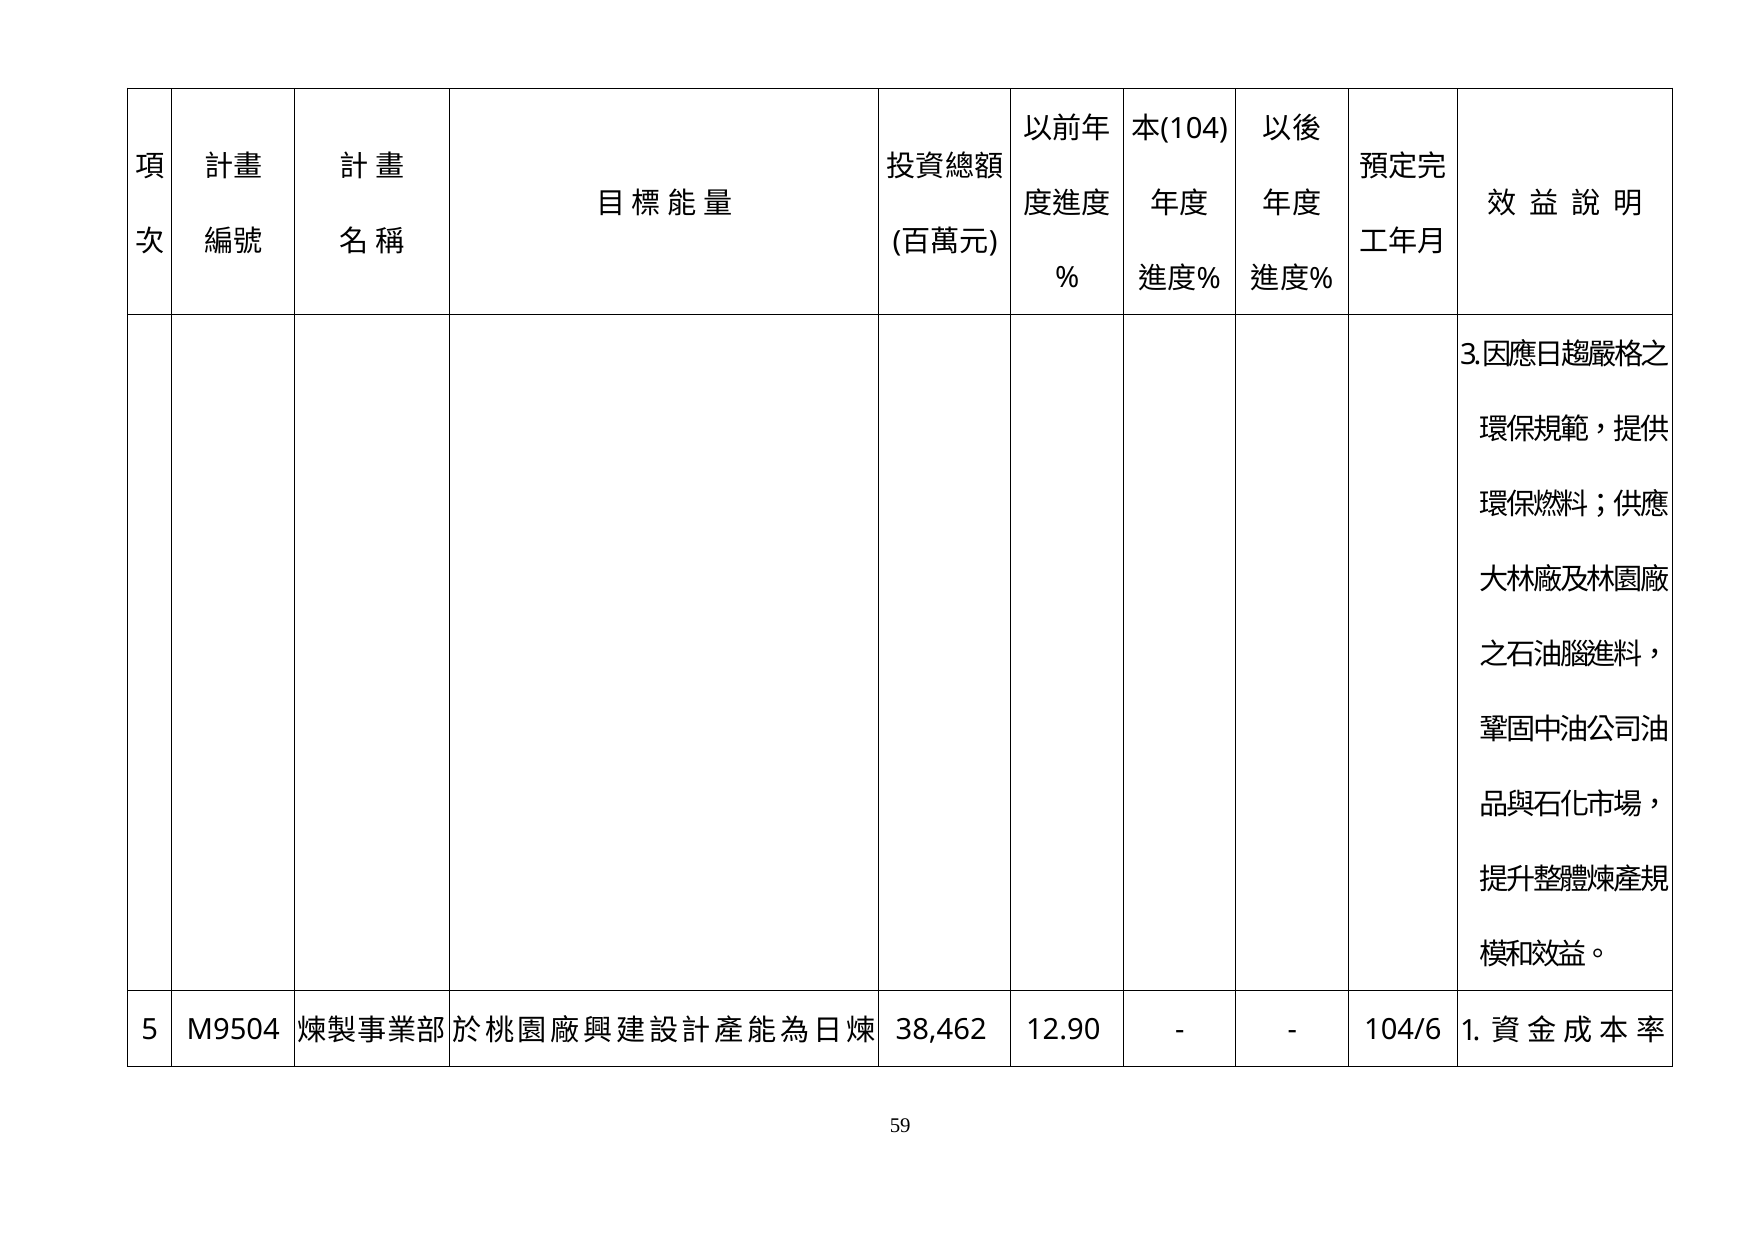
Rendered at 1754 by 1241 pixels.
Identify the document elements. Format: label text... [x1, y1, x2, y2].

table_header 效 益 說 明 [1458, 89, 1672, 313]
table_header 計 畫 名 稱 [295, 89, 449, 313]
table_cell M9504 [172, 991, 294, 1066]
table_cell 1.資金成本率 [1458, 991, 1672, 1066]
table_cell [295, 315, 449, 989]
table_header 以前年度進度% [1011, 89, 1123, 313]
table_cell [1349, 315, 1457, 989]
table_cell 104/6 [1349, 991, 1457, 1066]
table_cell [879, 315, 1010, 989]
table_cell - [1236, 991, 1348, 1066]
table_cell - [1124, 991, 1235, 1066]
table_cell [128, 315, 171, 989]
table_cell 於桃園廠興建設計產能為日煉 [450, 991, 878, 1066]
table_cell [1124, 315, 1235, 989]
table_cell [1011, 315, 1123, 989]
table_cell 3.因應日趨嚴格之環保規範，提供環保燃料；供應大林廠及林園廠之石油腦進料，鞏固中油公司油品與石化市場，提升整體煉產規模和效益。 [1458, 315, 1672, 989]
table_cell 38,462 [879, 991, 1010, 1066]
table_cell 煉製事業部 [295, 991, 449, 1066]
table_header 計畫 編號 [172, 89, 294, 313]
table_cell 5 [128, 991, 171, 1066]
table_cell 12.90 [1011, 991, 1123, 1066]
table_header 投資總額 (百萬元) [879, 89, 1010, 313]
table_header 本(104)年度 進度% [1124, 89, 1235, 313]
table_header 項次 [128, 89, 171, 313]
table_cell [1236, 315, 1348, 989]
table_cell [172, 315, 294, 989]
table_header 預定完工年月 [1349, 89, 1457, 313]
table_header 目 標 能 量 [450, 89, 878, 313]
table_header 以後 年度 進度% [1236, 89, 1348, 313]
table_cell [450, 315, 878, 989]
